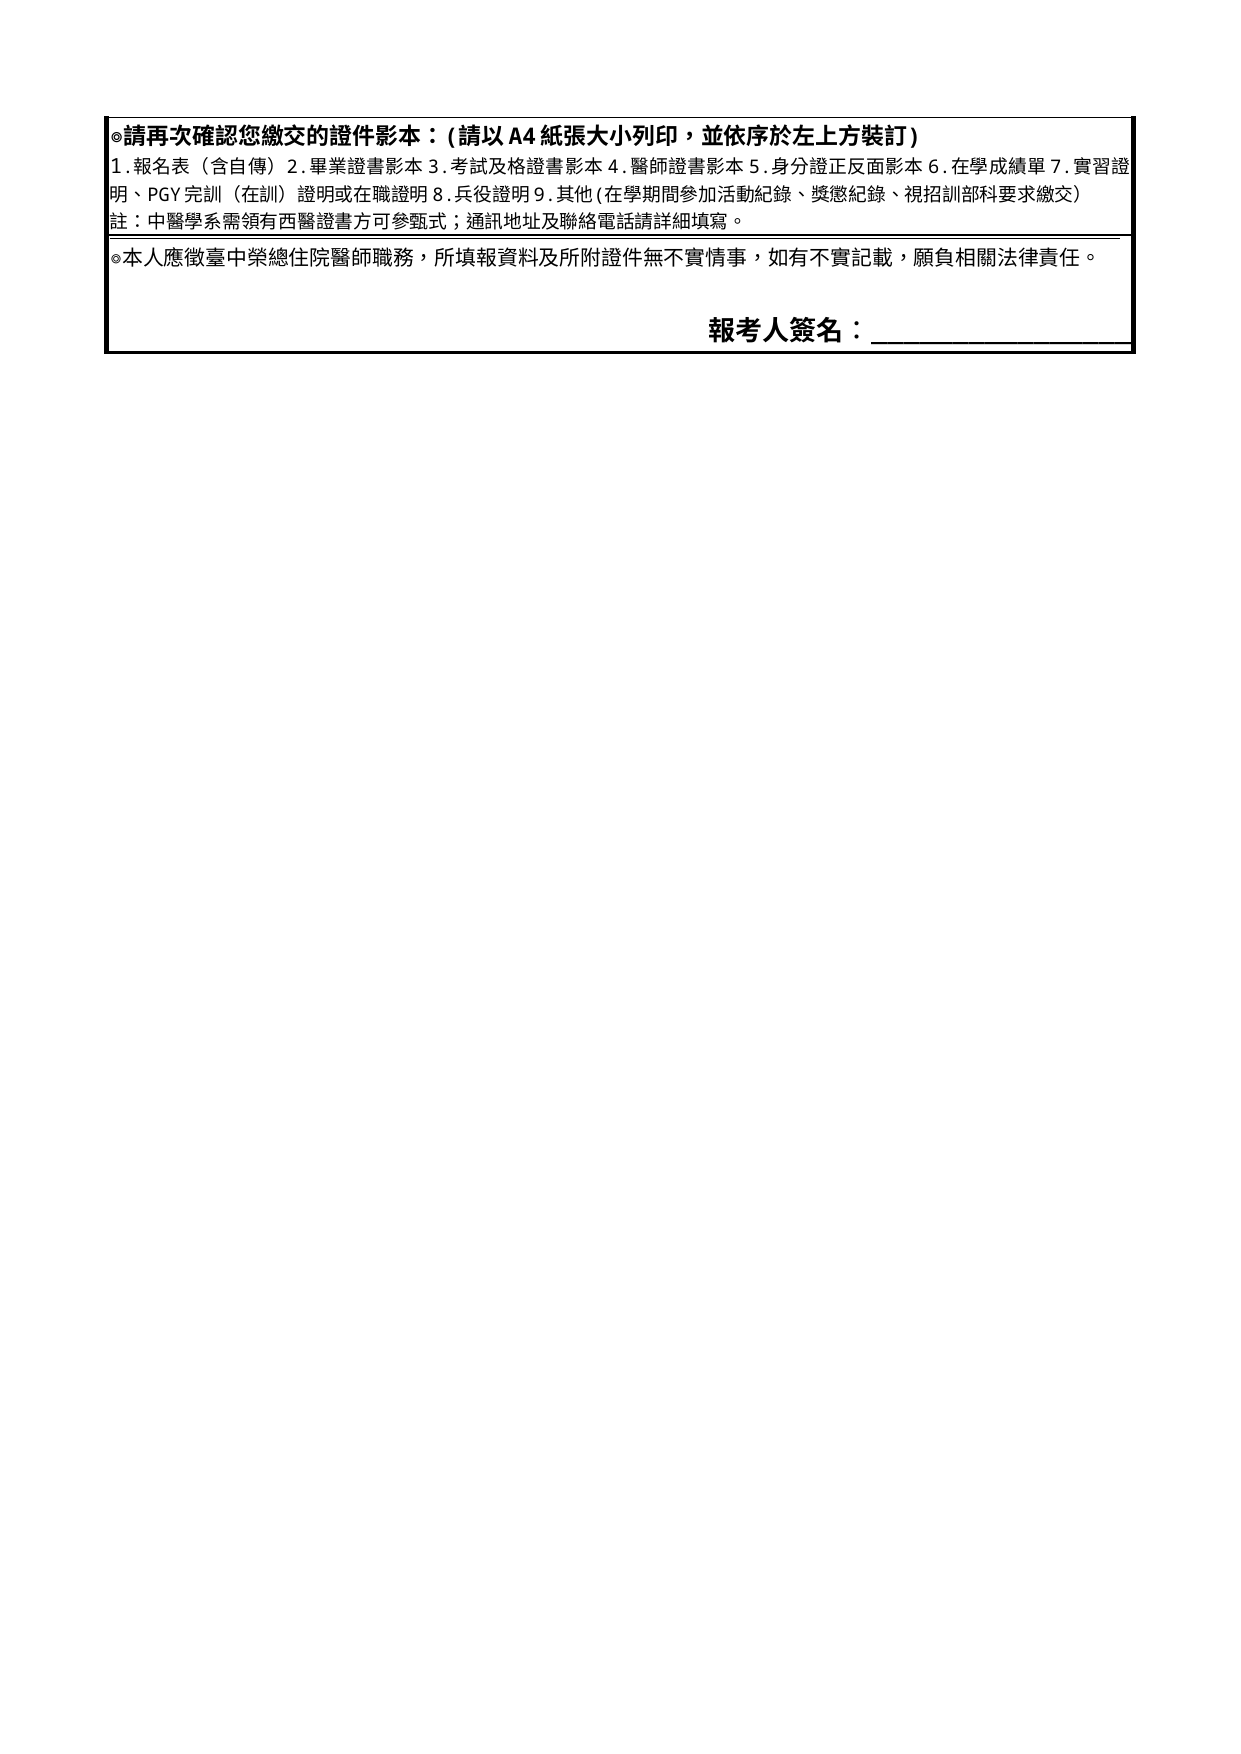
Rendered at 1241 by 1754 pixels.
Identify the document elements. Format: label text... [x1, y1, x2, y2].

table_cell ◎本人應徵臺中榮總住院醫師職務，所填報資料及所附證件無不實情事，如有不實記載，願負相關法律責任。 報考人簽名：________________ [109, 236, 1131, 351]
table_cell ◎請再次確認您繳交的證件影本：(請以A4紙張大小列印，並依序於左上方裝訂) 1.報名表（含自傳）2.畢業證書影本3.考試及格證書影本4.醫師證書影本5.身分證正反面影本6.在學成績單7.實習證明、PGY完訓（在訓）證明或在職證明8.兵役證明9.其他(在學期間參加活動紀錄、獎懲紀錄、視招訓部科要求繳交） 註：中醫學系需領有西醫證書方可參甄式；通訊地址及聯絡電話請詳細填寫。 [109, 118, 1131, 234]
